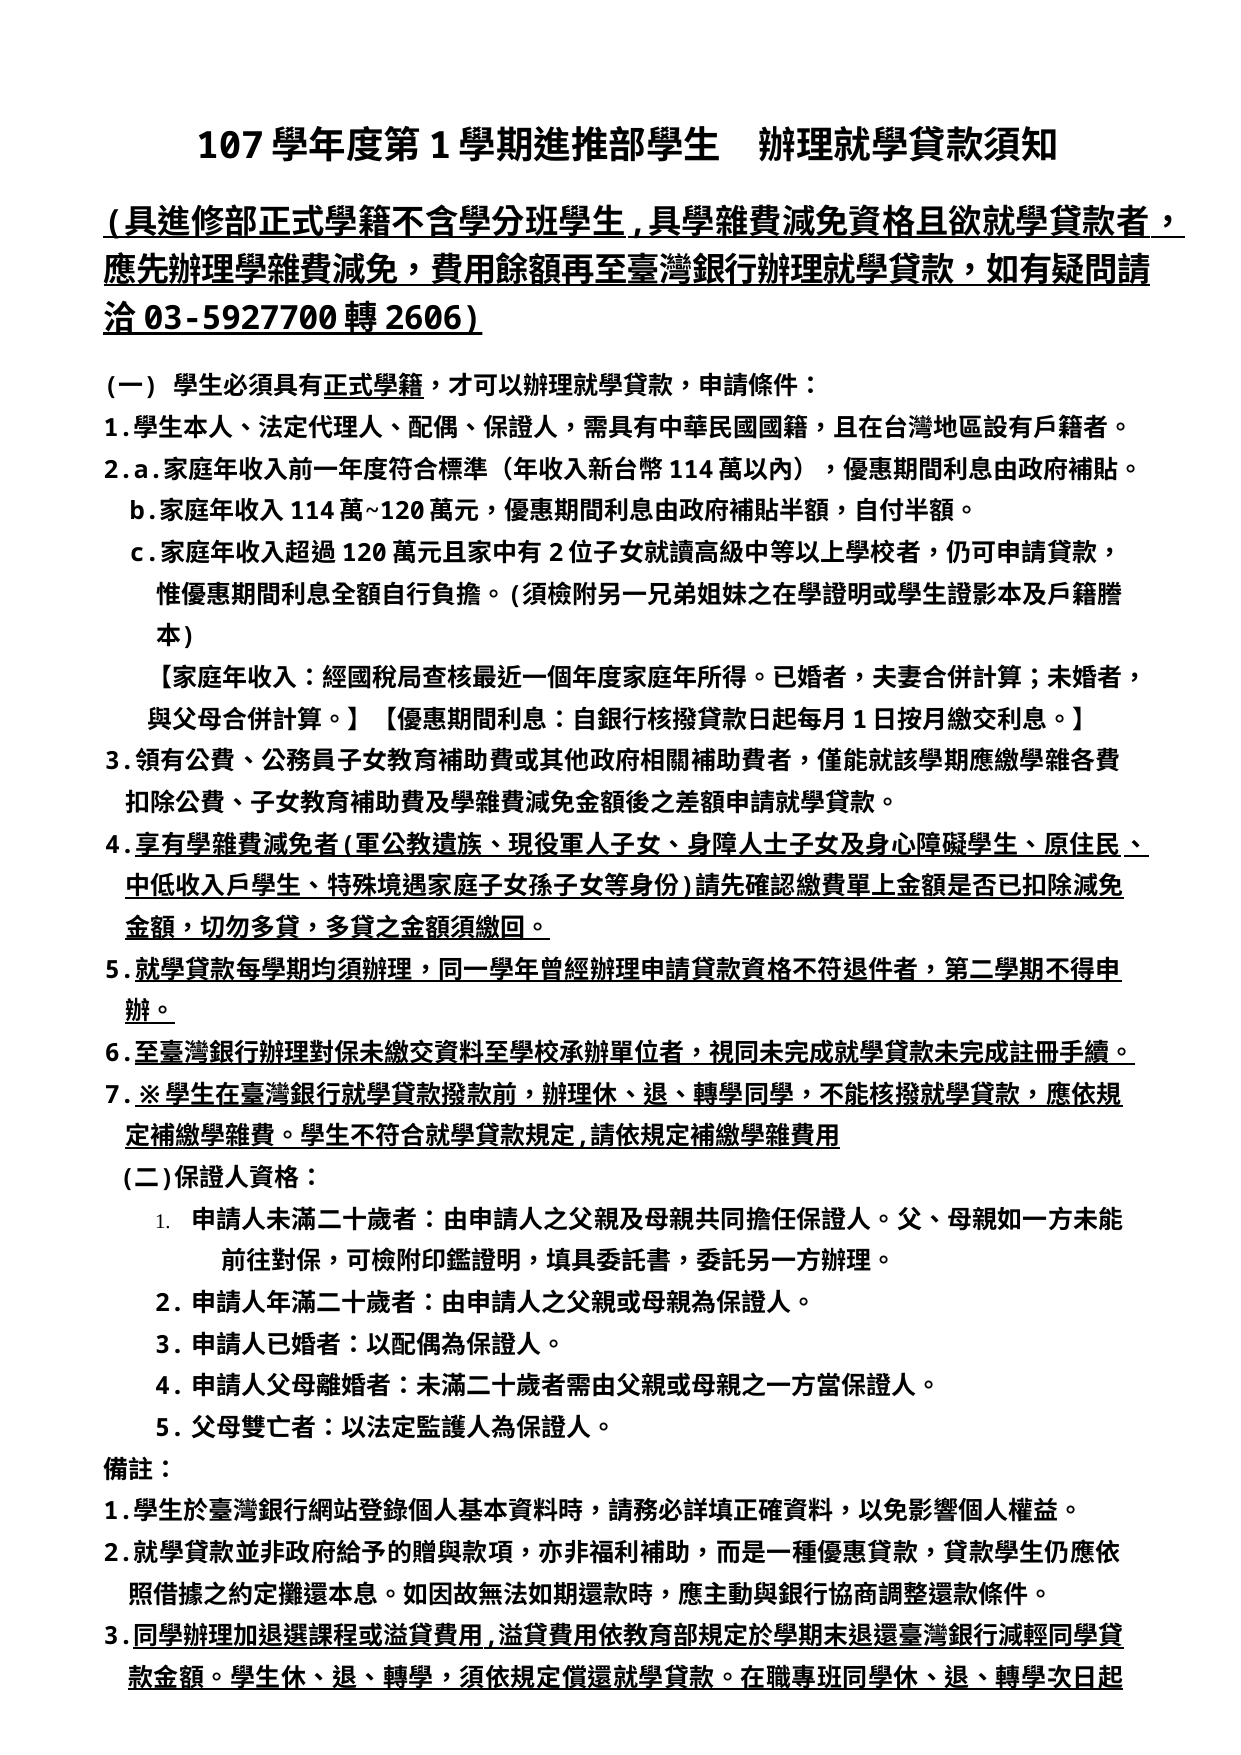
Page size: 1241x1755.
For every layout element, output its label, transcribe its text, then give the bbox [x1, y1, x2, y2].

list 父母雙亡者：以法定監護人為保證人。 [155, 1402, 1124, 1444]
list 申請人年滿二十歲者：由申請人之父親或母親為保證人。 [155, 1277, 1124, 1319]
list 申請人已婚者：以配偶為保證人。 [155, 1319, 1124, 1360]
text 5.就學貸款每學期均須辦理，同一學年曾經辦理申請貸款資格不符退件者，第二學期不得申辦。 [104, 944, 1124, 1027]
text (二)保證人資格： [104, 1152, 1124, 1194]
text c.家庭年收入超過120萬元且家中有2位子女就讀高級中等以上學校者，仍可申請貸款，惟優惠期間利息全額自行負擔。(須檢附另一兄弟姐妹之在學證明或學生證影本及戶籍謄本) [129, 527, 1124, 652]
text (具進修部正式學籍不含學分班學生,具學雜費減免資格且欲就學貸款者，應先辦理學雜費減免，費用餘額再至臺灣銀行辦理就學貸款，如有疑問請洽03-5927700轉2606) [103, 194, 1152, 339]
list 申請人父母離婚者：未滿二十歲者需由父親或母親之一方當保證人。 [155, 1360, 1124, 1402]
text 3.同學辦理加退選課程或溢貸費用,溢貸費用依教育部規定於學期末退還臺灣銀行減輕同學貸款金額。學生休、退、轉學，須依規定償還就學貸款。在職專班同學休、退、轉學次日起 [103, 1610, 1124, 1694]
text b.家庭年收入114萬~120萬元，優惠期間利息由政府補貼半額，自付半額。 [103, 485, 1124, 527]
text (一) 學生必須具有正式學籍，才可以辦理就學貸款，申請條件： [103, 364, 1152, 402]
text 與父母合併計算。】【優惠期間利息：自銀行核撥貸款日起每月1日按月繳交利息。】 [103, 694, 1124, 735]
text 2.a.家庭年收入前一年度符合標準（年收入新台幣114萬以內），優惠期間利息由政府補貼。 [103, 444, 1124, 485]
text 107學年度第1學期進推部學生 辦理就學貸款須知 [103, 115, 1152, 169]
text 【家庭年收入：經國稅局查核最近一個年度家庭年所得。已婚者，夫妻合併計算；未婚者， [103, 652, 1124, 694]
text 2.就學貸款並非政府給予的贈與款項，亦非福利補助，而是一種優惠貸款，貸款學生仍應依照借據之約定攤還本息。如因故無法如期還款時，應主動與銀行協商調整還款條件。 [103, 1527, 1124, 1610]
text 1.學生本人、法定代理人、配偶、保證人，需具有中華民國國籍，且在台灣地區設有戶籍者。 [103, 402, 1124, 444]
text 4.享有學雜費減免者(軍公教遺族、現役軍人子女、身障人士子女及身心障礙學生、原住民、中低收入戶學生、特殊境遇家庭子女孫子女等身份)請先確認繳費單上金額是否已扣除減免金額，切勿多貸，多貸之金額須繳回。 [105, 819, 1124, 944]
text 6.至臺灣銀行辦理對保未繳交資料至學校承辦單位者，視同未完成就學貸款未完成註冊手續。 [104, 1027, 1124, 1069]
text 3.領有公費、公務員子女教育補助費或其他政府相關補助費者，僅能就該學期應繳學雜各費扣除公費、子女教育補助費及學雜費減免金額後之差額申請就學貸款。 [104, 735, 1124, 819]
text 1.學生於臺灣銀行網站登錄個人基本資料時，請務必詳填正確資料，以免影響個人權益。 [103, 1485, 1124, 1527]
text 7.※學生在臺灣銀行就學貸款撥款前，辦理休、退、轉學同學，不能核撥就學貸款，應依規定補繳學雜費。學生不符合就學貸款規定,請依規定補繳學雜費用 [104, 1069, 1124, 1152]
text 備註： [103, 1444, 1124, 1485]
list 申請人未滿二十歲者：由申請人之父親及母親共同擔任保證人。父、母親如一方未能前往對保，可檢附印鑑證明，填具委託書，委託另一方辦理。 [155, 1194, 1124, 1277]
